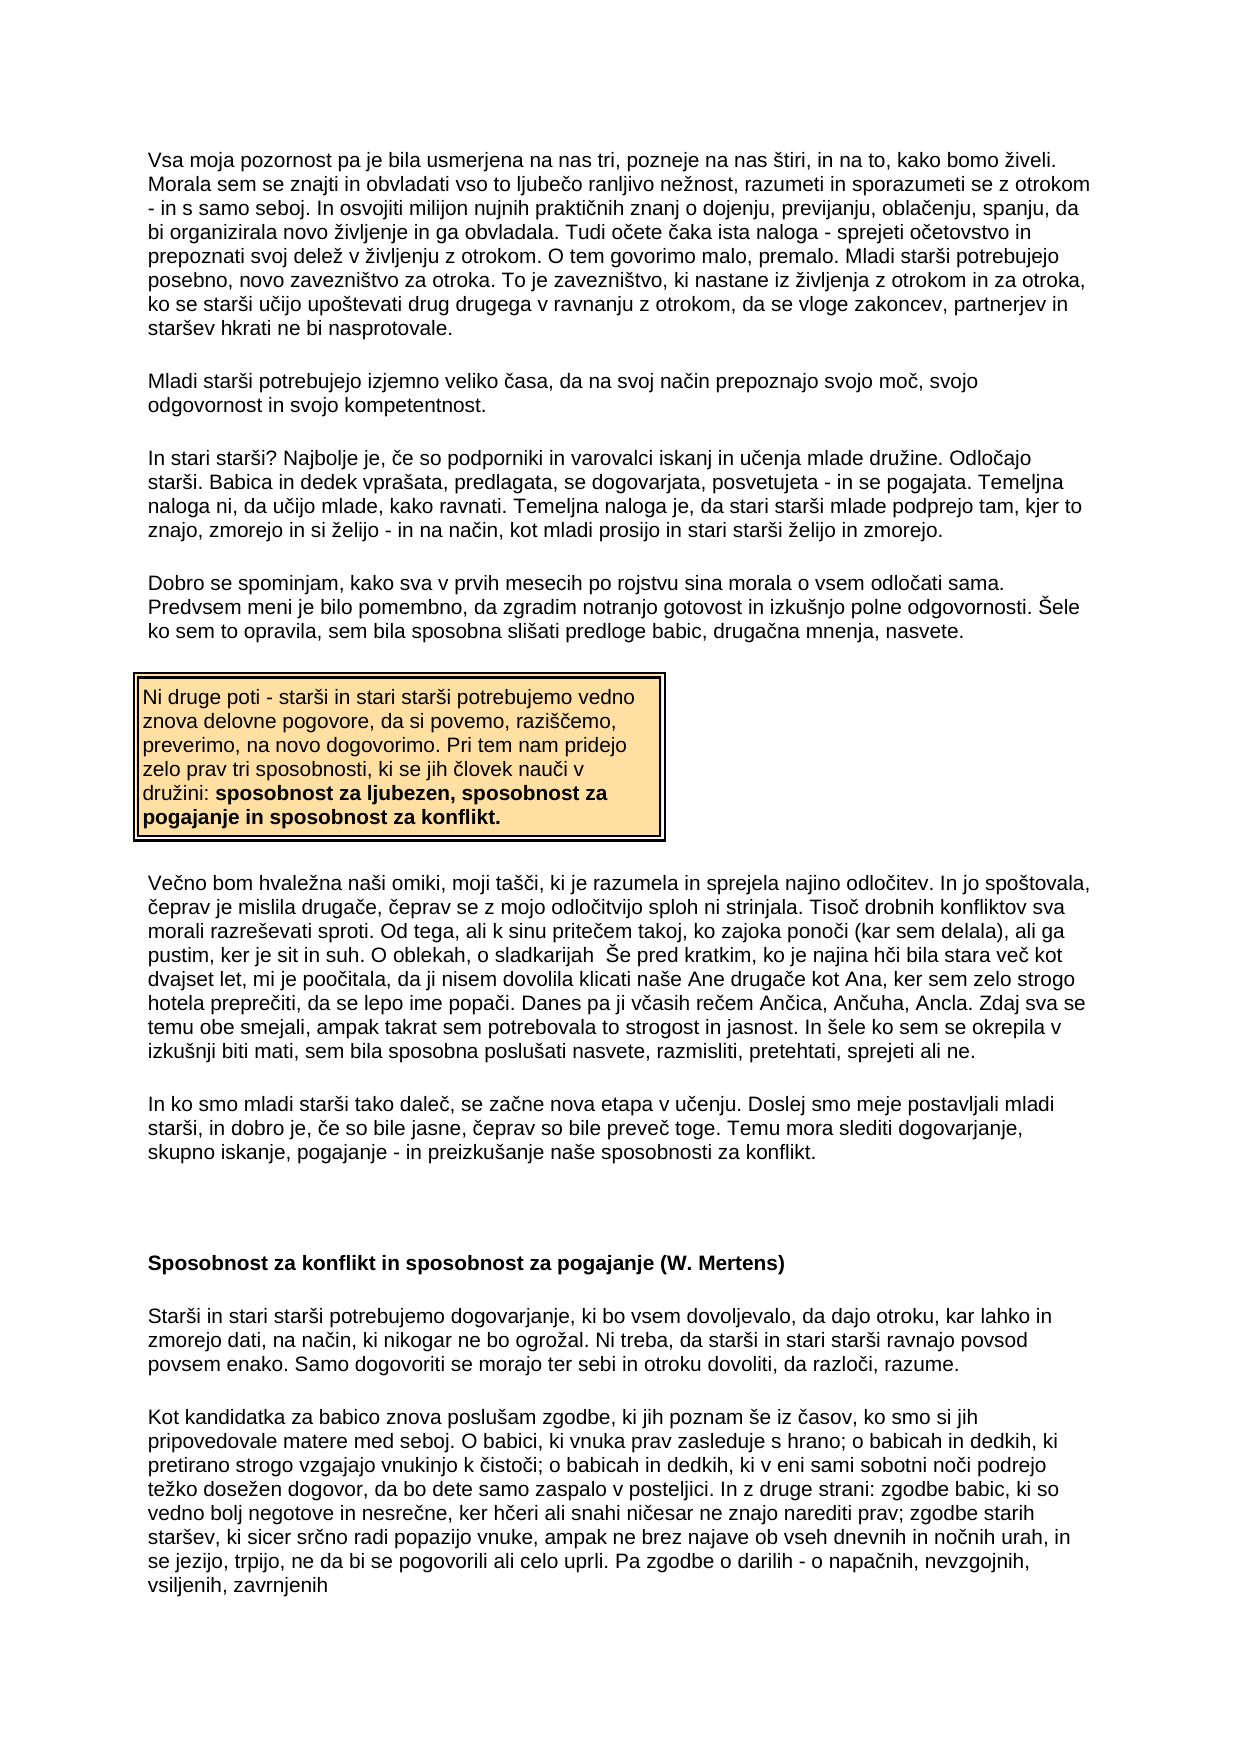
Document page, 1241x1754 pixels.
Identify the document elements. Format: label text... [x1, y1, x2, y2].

text Mladi starši potrebujejo izjemno veliko časa, da na svoj način prepoznajo svojo moč, svojo odgovornost in svojo kompetentnost. [148, 368, 1093, 416]
text Vsa moja pozornost pa je bila usmerjena na nas tri, pozneje na nas štiri, in na to, kako bomo živeli. Morala sem se znajti in obvladati vso to ljubečo ranljivo nežnost, razumeti in sporazumeti se z otrokom - in s samo seboj. In osvojiti milijon nujnih praktičnih znanj o dojenju, previjanju, oblačenju, spanju, da bi organizirala novo življenje in ga obvladala. Tudi očete čaka ista naloga - sprejeti očetovstvo in prepoznati svoj delež v življenju z otrokom. O tem govorimo malo, premalo. Mladi starši potrebujejo posebno, novo zavezništvo za otroka. To je zavezništvo, ki nastane iz življenja z otrokom in za otroka, ko se starši učijo upoštevati drug drugega v ravnanju z otrokom, da se vloge zakoncev, partnerjev in staršev hkrati ne bi nasprotovale. [148, 148, 1093, 339]
text Sposobnost za konflikt in sposobnost za pogajanje (W. Mertens) [148, 1251, 1093, 1274]
text Večno bom hvaležna naši omiki, moji tašči, ki je razumela in sprejela najino odločitev. In jo spoštovala, čeprav je mislila drugače, čeprav se z mojo odločitvijo sploh ni strinjala. Tisoč drobnih konfliktov sva morali razreševati sproti. Od tega, ali k sinu pritečem takoj, ko zajoka ponoči (kar sem delala), ali ga pustim, ker je sit in suh. O oblekah, o sladkarijah Še pred kratkim, ko je najina hči bila stara več kot dvajset let, mi je poočitala, da ji nisem dovolila klicati naše Ane drugače kot Ana, ker sem zelo strogo hotela preprečiti, da se lepo ime popači. Danes pa ji včasih rečem Ančica, Ančuha, Ancla. Zdaj sva se temu obe smejali, ampak takrat sem potrebovala to strogost in jasnost. In šele ko sem se okrepila v izkušnji biti mati, sem bila sposobna poslušati nasvete, razmisliti, pretehtati, sprejeti ali ne. [148, 871, 1093, 1062]
text Starši in stari starši potrebujemo dogovarjanje, ki bo vsem dovoljevalo, da dajo otroku, kar lahko in zmorejo dati, na način, ki nikogar ne bo ogrožal. Ni treba, da starši in stari starši ravnajo povsod povsem enako. Samo dogovoriti se morajo ter sebi in otroku dovoliti, da razloči, razume. [148, 1304, 1093, 1376]
text Kot kandidatka za babico znova poslušam zgodbe, ki jih poznam še iz časov, ko smo si jih pripovedovale matere med seboj. O babici, ki vnuka prav zasleduje s hrano; o babicah in dedkih, ki pretirano strogo vzgajajo vnukinjo k čistoči; o babicah in dedkih, ki v eni sami sobotni noči podrejo težko dosežen dogovor, da bo dete samo zaspalo v posteljici. In z druge strani: zgodbe babic, ki so vedno bolj negotove in nesrečne, ker hčeri ali snahi ničesar ne znajo narediti prav; zgodbe starih staršev, ki sicer srčno radi popazijo vnuke, ampak ne brez najave ob vseh dnevnih in nočnih urah, in se jezijo, trpijo, ne da bi se pogovorili ali celo uprli. Pa zgodbe o darilih - o napačnih, nevzgojnih, vsiljenih, zavrnjenih [148, 1405, 1093, 1596]
text In ko smo mladi starši tako daleč, se začne nova etapa v učenju. Doslej smo meje postavljali mladi starši, in dobro je, če so bile jasne, čeprav so bile preveč toge. Temu mora slediti dogovarjanje, skupno iskanje, pogajanje - in preizkušanje naše sposobnosti za konflikt. [148, 1092, 1093, 1163]
text Dobro se spominjam, kako sva v prvih mesecih po rojstvu sina morala o vsem odločati sama. Predvsem meni je bilo pomembno, da zgradim notranjo gotovost in izkušnjo polne odgovornosti. Šele ko sem to opravila, sem bila sposobna slišati predloge babic, drugačna mnenja, nasvete. [148, 571, 1093, 642]
text In stari starši? Najbolje je, če so podporniki in varovalci iskanj in učenja mlade družine. Odločajo starši. Babica in dedek vprašata, predlagata, se dogovarjata, posvetujeta - in se pogajata. Temeljna naloga ni, da učijo mlade, kako ravnati. Temeljna naloga je, da stari starši mlade podprejo tam, kjer to znajo, zmorejo in si želijo - in na način, kot mladi prosijo in stari starši želijo in zmorejo. [148, 446, 1093, 541]
table_header Ni druge poti - starši in stari starši potrebujemo vedno znova delovne pogovore, da si povemo, raziščemo, preverimo, na novo dogovorimo. Pri tem nam pridejo zelo prav tri sposobnosti, ki se jih človek nauči v družini: sposobnost za ljubezen, sposobnost za pogajanje in sposobnost za konflikt. [139, 679, 659, 835]
